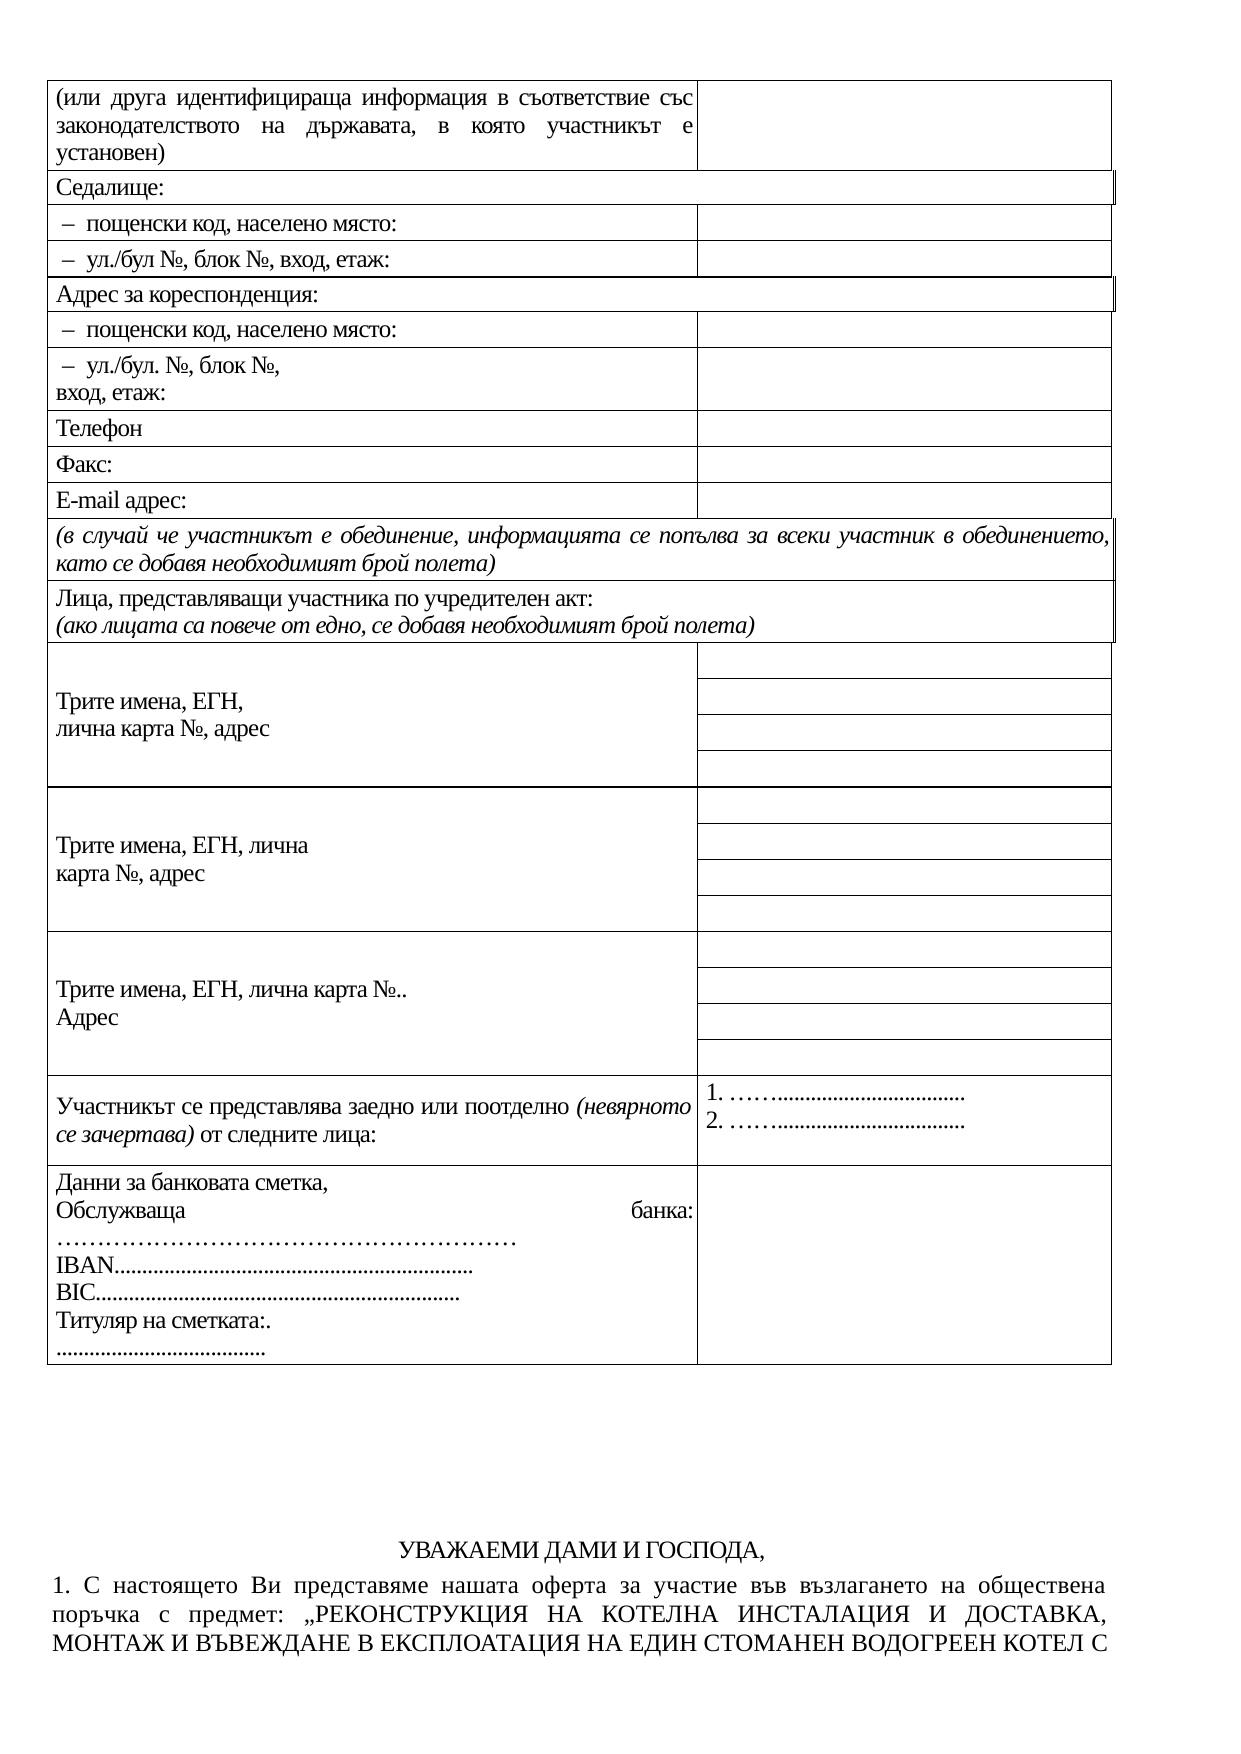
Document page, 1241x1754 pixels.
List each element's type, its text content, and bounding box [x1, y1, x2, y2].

table_cell Лица, представляващи участника по учредителен акт: (ако лицата са повече от едно, се добавя необходимият брой полета) [48, 581, 1113, 642]
table_cell [698, 483, 1111, 518]
table_cell [698, 205, 1111, 240]
table_cell [698, 751, 1111, 786]
table_cell – ул./бул №, блок №, вход, етаж: [48, 241, 697, 276]
table_cell Трите имена, ЕГН, лична карта №, адрес [48, 788, 697, 931]
table_cell Факс: [48, 447, 697, 482]
table_cell Адрес за кореспонденция: [48, 276, 1113, 311]
table_cell [698, 860, 1111, 894]
table_cell 1. …….................................. 2. …….................................. [698, 1076, 1111, 1164]
table_cell 1. С настоящето Ви представяме нашата оферта за участие във възлагането на обществена поръчка с предмет: „РЕКОНСТРУКЦИЯ НА КОТЕЛНА ИНСТАЛАЦИЯ И ДОСТАВКА, МОНТАЖ И ВЪВЕЖДАНЕ В ЕКСПЛОАТАЦИЯ НА ЕДИН СТОМАНЕН ВОДОГРЕЕН КОТЕЛ С НОМИНАЛНО ТОПЛИННО НАТОВАРВАНЕ ОТ 406 KW ДО 440 KW В „ДИАГНОСТИЧНО КОНСУЛТАТИВЕН ЦЕНТЪР – I – ДОБРИЧ” ООД” 2. Декларираме, че сме запознати с указанията и условията за участие в обявената от Вас обществена поръчка. Съгласни сме с поставените от Вас условия в проекта на договор и ги приемаме без възражения. 3. Декларираме, че ако бъдем избрани за изпълнители, предложените от нас цени, ще останат постоянни и няма да бъдат променяни по време на изпълнението на обществената поръчка. 4. Декларираме, че ако бъдем избрани за изпълнители, поръчката ще бъде изпълнена в пълно съответствие с Техническата спецификация, изискванията на Възложителя и действащото законодателство. 5. В случай, че бъдем определени за изпълнител на поръчката, сме съгласни да представим гаранция за изпълнение на договора в размер на 5 (пет) % от договорената стойност без ДДС. 6. Декларираме, че при изпълнението на обществената поръчка няма да ползваме/ще ползваме (относимото се подчертава) следните подизпълнители: 1 (описват се); 2 (описват се); (наименование на подизпълнителя, ЕИК, вид и дял на тяхното участие, както и обхват на дейностите, които ще извършва). В случай, че бъдем определени за изпълнител на обществената поръчка, се задължаваме, че при подписването на договора: - ще изпълним задължението си по чл. 67, ал. 6 от ЗОП. - ще представим определената гаранция за изпълнение на договора 2. При положение, че избраната форма е банкова гаранция/застраховка, същата следва да е в полза на Възложителя, със срок на валидност 30 (тридесет) дни след изтичане на срока на договора. Към настоящата оферта прилагаме следните документи: Техническо предложение; Заверено копие от Удостоверение за вписване в Регистъра на Държавната агенция по метрология и технически надзор на лицата, извършващи дейности по поддържане, ремонтиране и преустройване на съоръжения с повишена опасност- тръбопроводи за гореща вода, водогрейни котли, съдове работещи под налягане, сградни газови инсталации и горивни уредби за природен газ, заверено от собственика /ръководителя на физическото или юридическо лице или упълномощено от него лице/. Ценово предложение; Декларация за участието на подизпълнител; Декларация за съгласие от подизпълнител/ите (ако се ползват такива); Декларация по чл. 97, ал.5 от ППЗОП за липса на обстоятелствата по чл. 54, ал. 1, т. 1, 2 и 7 от ЗОП; Декларация по чл. 97, ал.5 от ППЗОП за липса на обстоятелствата по чл. 54, ал. 1, т. 3 – 5 от ЗОП; Декларация по чл.55 от ЗОП; Декларация за конфиденциалност по чл. 102, ал. 1 от ЗОП; Декларация по чл. 107, т. 4 ЗОП за липса на свързаност с друг участник; Декларация за съгласие с клаузите на приложения проект на договор; Подпис и печат: ..................................... (представляващ по регистрация или упълномощено лице) [44, 1567, 1114, 1664]
table_cell [698, 411, 1111, 446]
table_cell (в случай че участникът е обединение, информацията се попълва за всеки участник в обединението, като се добавя необходимият брой полета) [48, 518, 1113, 580]
table_cell [698, 679, 1111, 714]
table_cell [698, 896, 1111, 931]
table_cell УВАЖАЕМИ ДАМИ И ГОСПОДА, [44, 1369, 1114, 1567]
table_cell [698, 348, 1111, 409]
table_cell – пощенски код, населено място: [48, 312, 697, 347]
table_cell [698, 241, 1111, 276]
table_cell [698, 968, 1111, 1003]
table_header [44, 77, 1114, 1368]
table_cell Трите имена, ЕГН, лична карта №, адрес [48, 643, 697, 786]
table_cell E-mail адрес: [48, 483, 697, 518]
table_cell [698, 1004, 1111, 1039]
table_cell [698, 1040, 1111, 1075]
table_cell Участникът се представлява заедно или поотделно (невярното се зачертава) от следните лица: [48, 1076, 697, 1164]
table_cell [698, 824, 1111, 858]
table_cell Телефон [48, 411, 697, 446]
table_cell Трите имена, ЕГН, лична карта №.. Адрес [48, 932, 697, 1075]
table_cell [698, 715, 1111, 750]
table_cell [698, 81, 1111, 169]
table_cell Седалище: [48, 170, 1113, 204]
table_cell [698, 447, 1111, 482]
table_cell [698, 788, 1111, 822]
table_cell [698, 1166, 1111, 1364]
table_cell – пощенски код, населено място: [48, 205, 697, 240]
table_cell (или друга идентифицираща информация в съответствие със законодателството на държавата, в която участникът е установен) [48, 81, 697, 169]
table_cell [698, 643, 1111, 678]
table_cell – ул./бул. №, блок №, вход, етаж: [48, 348, 697, 409]
table_cell Данни за банковата сметка, Обслужваща банка:………………………………………………… IBAN................................................................. BIC.................................................................. Титуляр на сметката:. ...................................... [48, 1166, 697, 1364]
table_cell [698, 932, 1111, 967]
table_cell [698, 312, 1111, 347]
